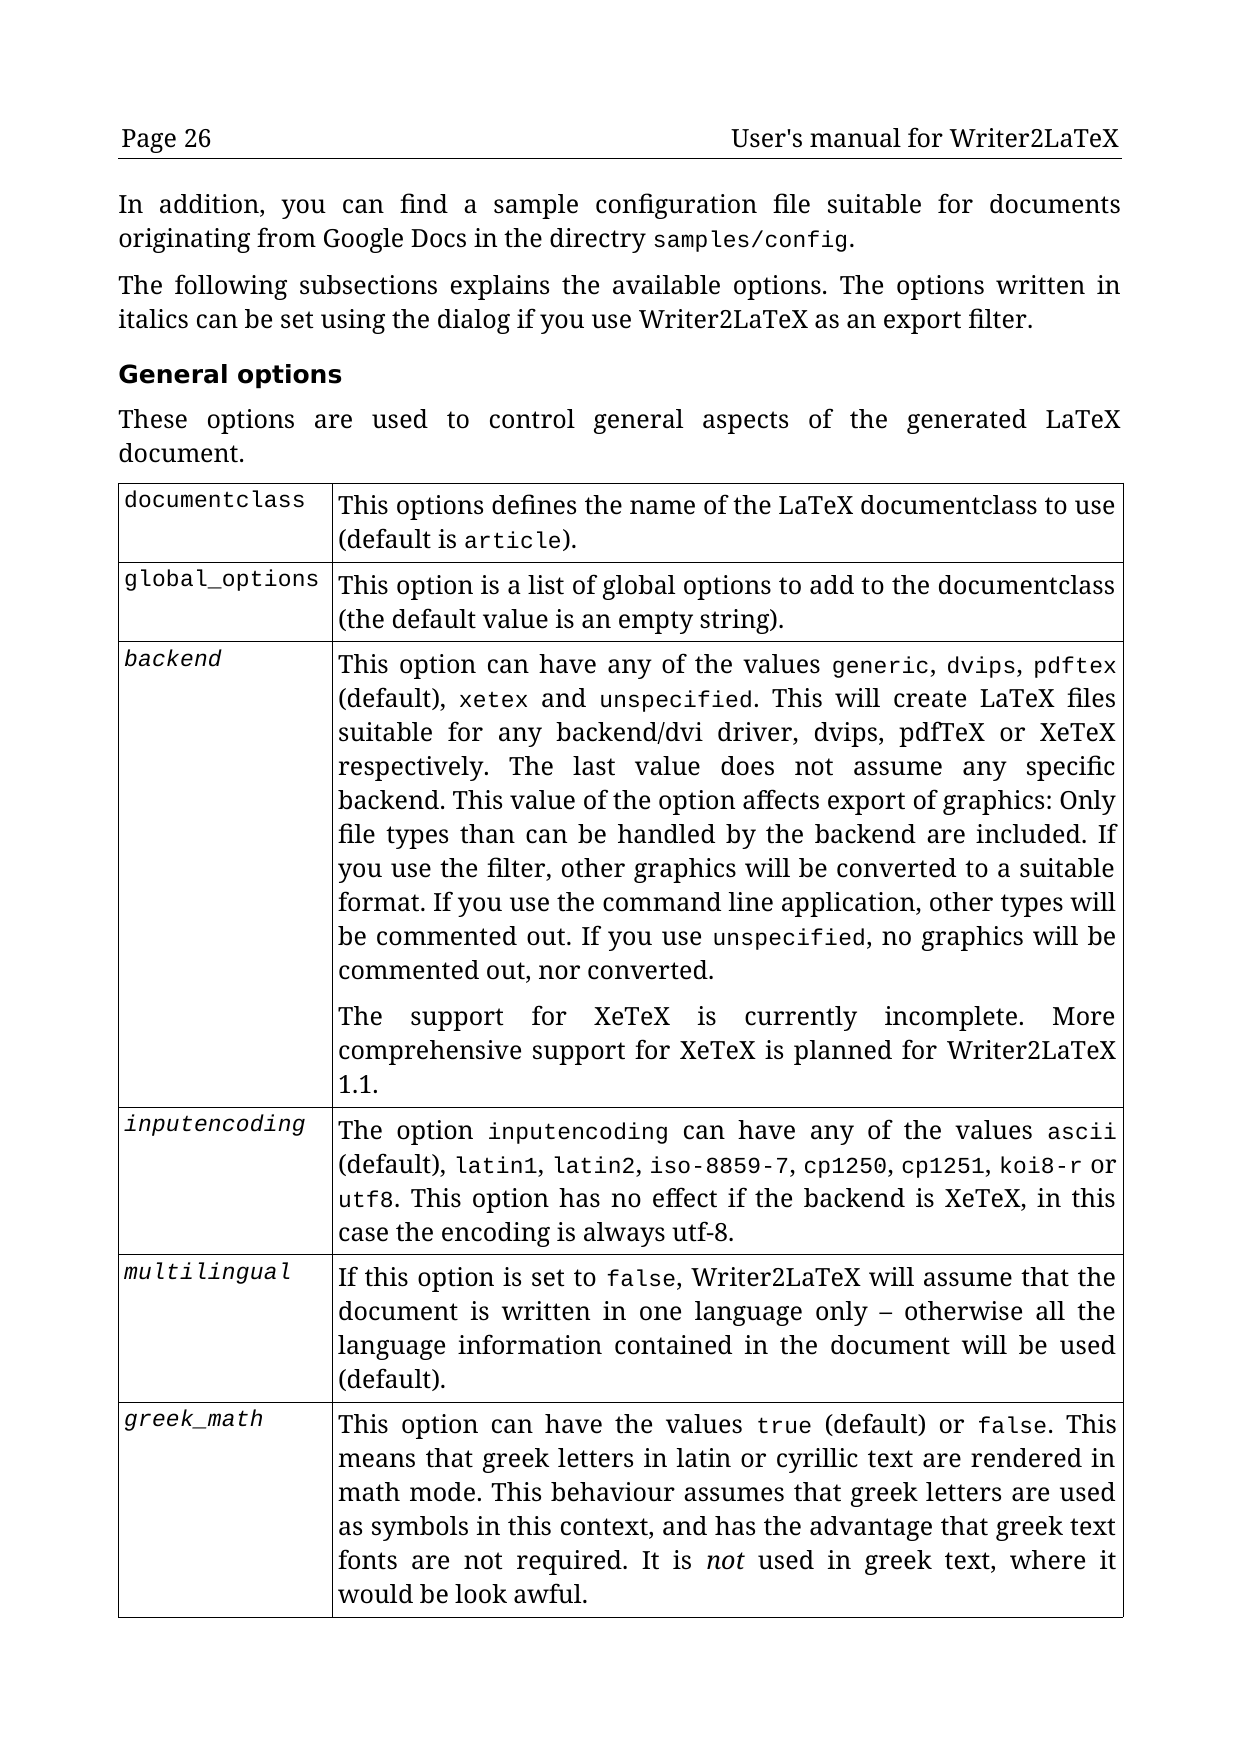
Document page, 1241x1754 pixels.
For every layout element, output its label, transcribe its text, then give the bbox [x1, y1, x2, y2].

table_cell inputencoding [119, 1108, 332, 1254]
table_cell global_options [119, 563, 332, 641]
text The following subsections explains the available options. The options written in italics can be set using the dialog if you use Writer2LaTeX as an export filter. [118, 268, 1122, 336]
text These options are used to control general aspects of the generated LaTeX document. [118, 402, 1122, 470]
subtitle General options [118, 361, 1122, 390]
table_header documentclass [119, 484, 332, 562]
table_cell multilingual [119, 1255, 332, 1402]
table_cell This option can have any of the values generic, dvips, pdftex (default), xetex and unspecified. This will create LaTeX files suitable for any backend/dvi driver, dvips, pdfTeX or XeTeX respectively. The last value does not assume any specific backend. This value of the option affects export of graphics: Only file types than can be handled by the backend are included. If you use the filter, other graphics will be converted to a suitable format. If you use the command line application, other types will be commented out. If you use unspecified, no graphics will be commented out, nor converted. The support for XeTeX is currently incomplete. More comprehensive support for XeTeX is planned for Writer2LaTeX 1.1. [333, 642, 1123, 1107]
table_cell greek_math [119, 1403, 332, 1617]
table_cell The option inputencoding can have any of the values ascii (default), latin1, latin2, iso-8859-7, cp1250, cp1251, koi8-r or utf8. This option has no effect if the backend is XeTeX, in this case the encoding is always utf-8. [333, 1108, 1123, 1254]
text In addition, you can find a sample configuration file suitable for documents originating from Google Docs in the directry samples/config. [118, 187, 1122, 255]
table_cell If this option is set to false, Writer2LaTeX will assume that the document is written in one language only – otherwise all the language information contained in the document will be used (default). [333, 1255, 1123, 1402]
table_cell This option can have the values true (default) or false. This means that greek letters in latin or cyrillic text are rendered in math mode. This behaviour assumes that greek letters are used as symbols in this context, and has the advantage that greek text fonts are not required. It is not used in greek text, where it would be look awful. [333, 1403, 1123, 1617]
table_cell backend [119, 642, 332, 1107]
table_header This options defines the name of the LaTeX documentclass to use (default is article). [333, 484, 1123, 562]
table_cell This option is a list of global options to add to the documentclass (the default value is an empty string). [333, 563, 1123, 641]
